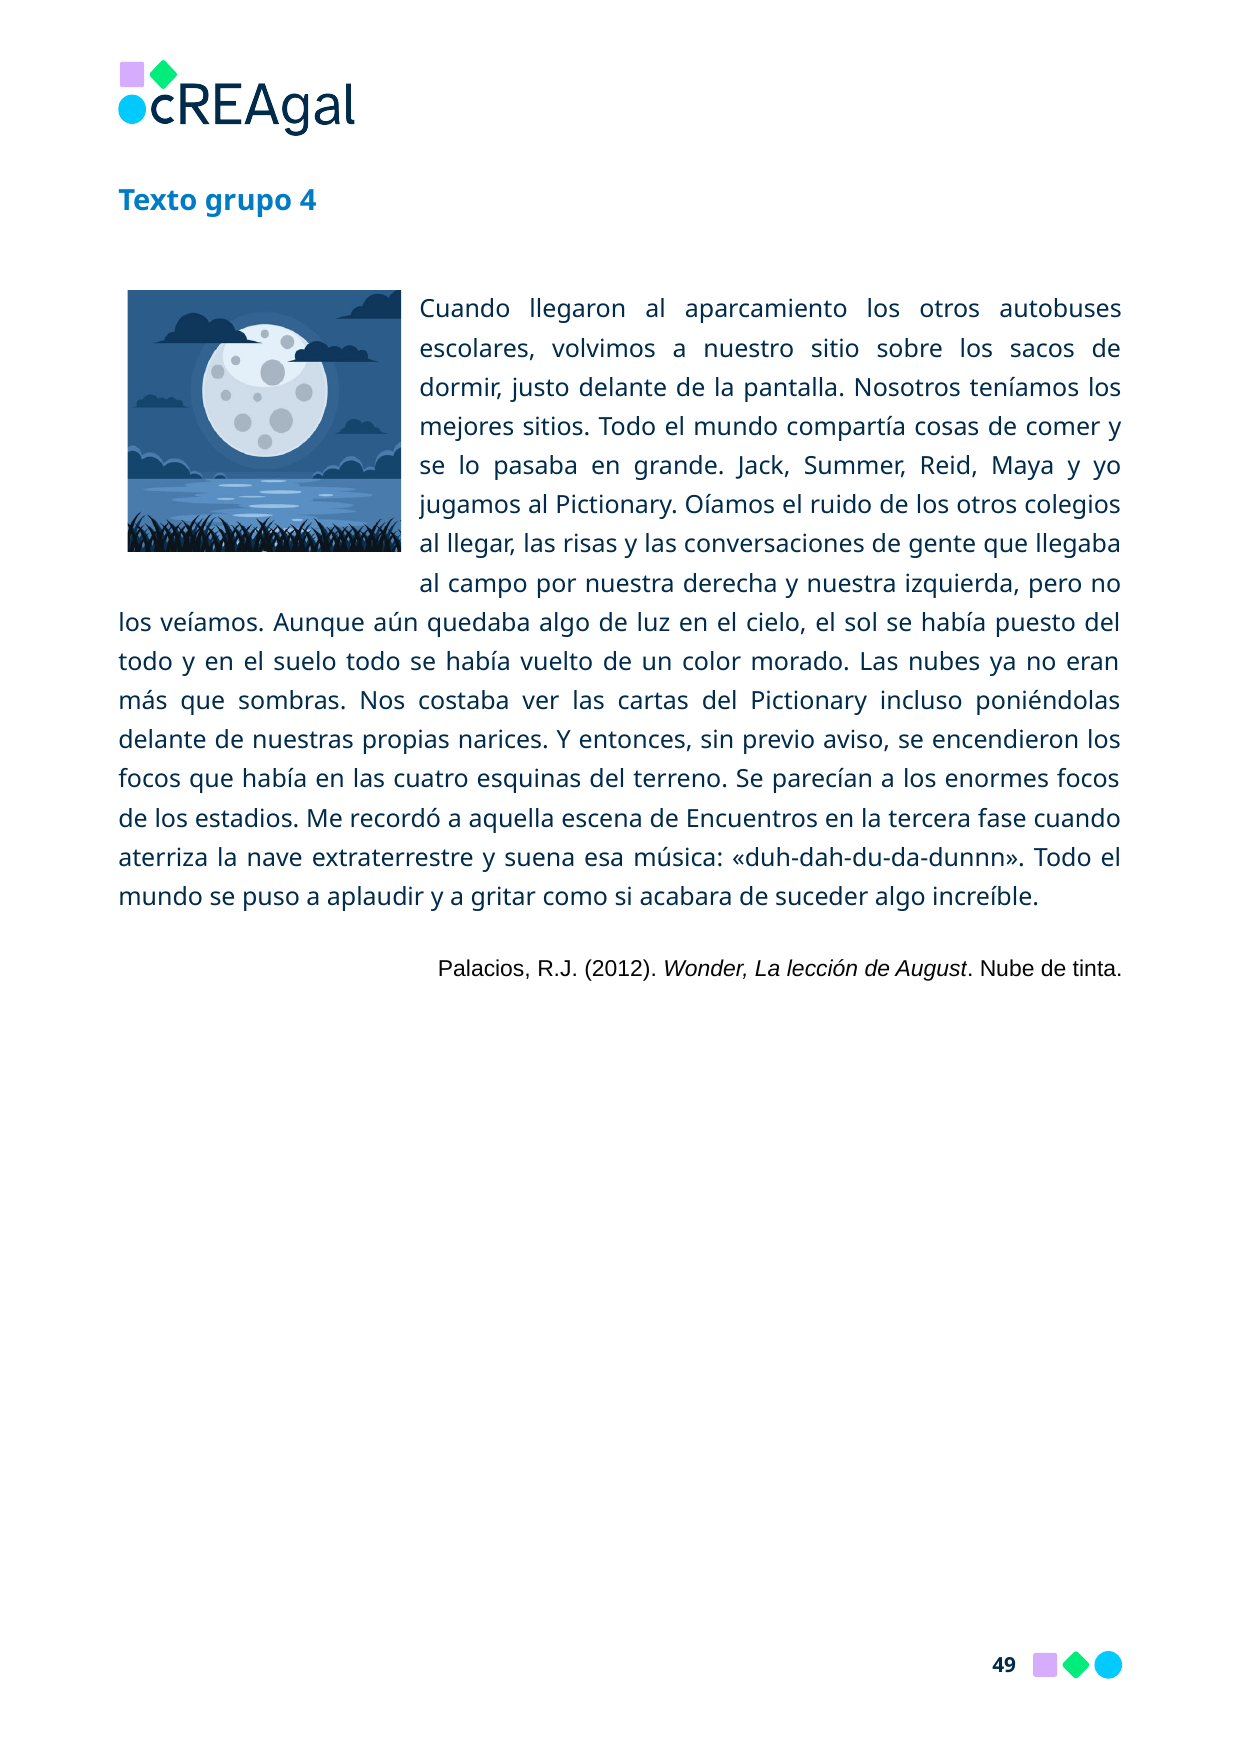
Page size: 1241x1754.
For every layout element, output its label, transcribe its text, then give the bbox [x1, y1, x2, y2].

subtitle Texto grupo 4 [118, 179, 1122, 219]
picture [127, 290, 402, 552]
text Cuando llegaron al aparcamiento los otros autobuses escolares, volvimos a nuestro sitio sobre los sacos de dormir, justo delante de la pantalla. Nosotros teníamos los mejores sitios. Todo el mundo compartía cosas de comer y se lo pasaba en grande. Jack, Summer, Reid, Maya y yo jugamos al Pictionary. Oíamos el ruido de los otros colegios al llegar, las risas y las conversaciones de gente que llegaba al campo por nuestra derecha y nuestra izquierda, pero no los veíamos. Aunque aún quedaba algo de luz en el cielo, el sol se había puesto del todo y en el suelo todo se había vuelto de un color morado. Las nubes ya no eran más que sombras. Nos costaba ver las cartas del Pictionary incluso poniéndolas delante de nuestras propias narices. Y entonces, sin previo aviso, se encendieron los focos que había en las cuatro esquinas del terreno. Se parecían a los enormes focos de los estadios. Me recordó a aquella escena de Encuentros en la tercera fase cuando aterriza la nave extraterrestre y suena esa música: «duh-dah-du-da-dunnn». Todo el mundo se puso a aplaudir y a gritar como si acabara de suceder algo increíble. [110, 272, 1122, 913]
picture [118, 60, 355, 136]
text Palacios, R.J. (2012). Wonder, La lección de August. Nube de tinta. [118, 955, 1122, 982]
